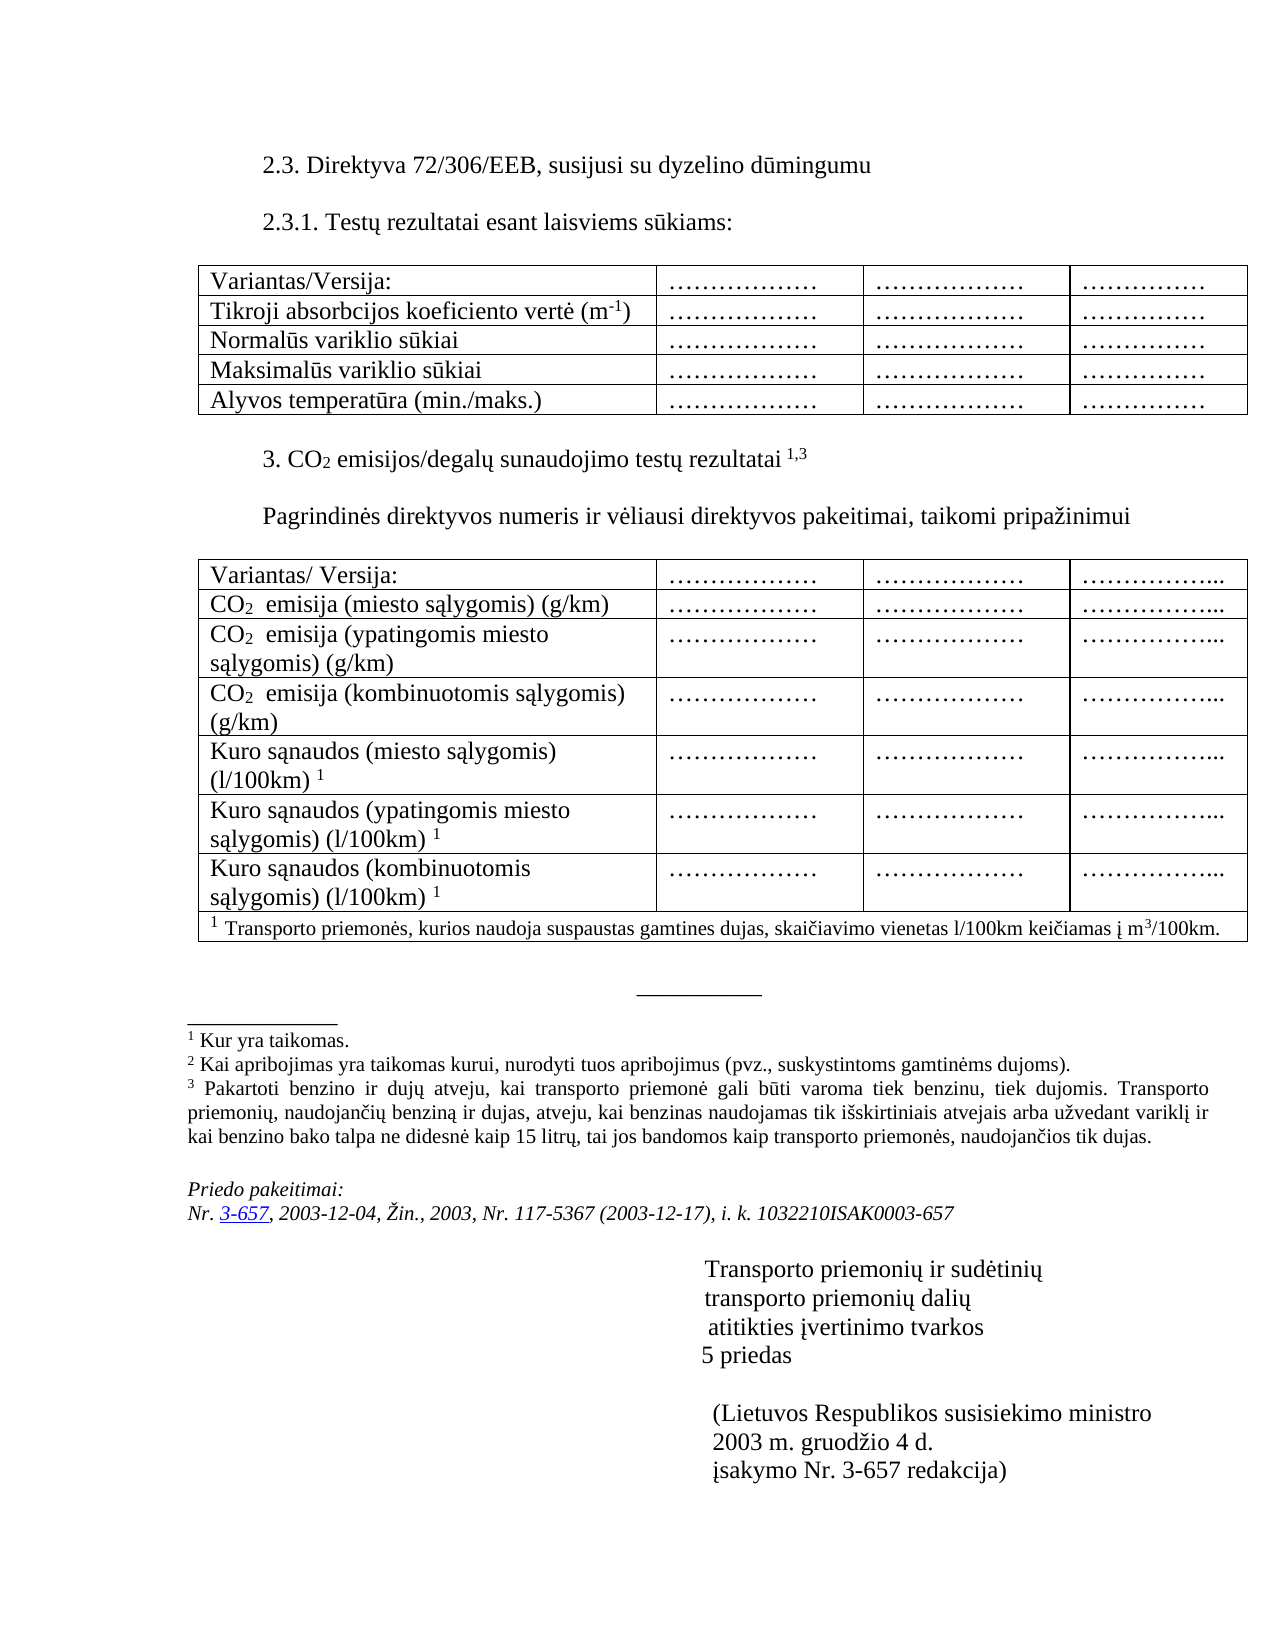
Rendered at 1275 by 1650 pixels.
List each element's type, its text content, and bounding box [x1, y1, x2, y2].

text Pagrindinės direktyvos numeris ir vėliausi direktyvos pakeitimai, taikomi pripažinimui [187, 501, 1211, 530]
table_cell ……………… [657, 736, 863, 794]
table_cell ……………… [864, 736, 1069, 794]
table_cell Kuro sąnaudos (ypatingomis miesto sąlygomis) (l/100km) 1 [199, 795, 656, 852]
table_cell Alyvos temperatūra (min./maks.) [199, 385, 656, 414]
text 2003 m. gruodžio 4 d. [637, 1427, 1211, 1455]
text Nr. 3-657, 2003-12-04, Žin., 2003, Nr. 117-5367 (2003-12-17), i. k. 1032210ISAK0003-657 [187, 1201, 1211, 1225]
table_cell ……………… [864, 355, 1069, 384]
text 2.3.1. Testų rezultatai esant laisviems sūkiams: [187, 207, 1211, 236]
table_cell ……………… [864, 678, 1069, 735]
text įsakymo Nr. 3-657 redakcija) [637, 1455, 1211, 1484]
table_cell CO2 emisija (miesto sąlygomis) (g/km) [199, 590, 656, 618]
text 2.3. Direktyva 72/306/EEB, susijusi su dyzelino dūmingumu [187, 150, 1211, 179]
table_header …………… [1071, 266, 1247, 295]
text atitikties įvertinimo tvarkos [187, 1312, 1211, 1340]
table_cell …………… [1071, 326, 1247, 354]
table_cell ……………… [657, 355, 863, 384]
table_cell 1 Transporto priemonės, kurios naudoja suspaustas gamtines dujas, skaičiavimo vienetas l/100km keičiamas į m3/100km. [199, 912, 1247, 941]
table_cell ……………… [864, 590, 1069, 618]
table_header Variantas/ Versija: [199, 560, 656, 588]
table_cell ……………… [864, 385, 1069, 414]
table_cell ……………... [1071, 590, 1247, 618]
text 3. CO2 emisijos/degalų sunaudojimo testų rezultatai 1,3 [187, 444, 1211, 472]
table_cell ……………… [864, 326, 1069, 354]
text 3 Pakartoti benzino ir dujų atveju, kai transporto priemonė gali būti varoma tiek benzinu, tiek dujomis. Transporto priemonių, naudojančių benziną ir dujas, atveju, kai benzinas naudojamas tik išskirtiniais atvejais arba užvedant variklį ir kai benzino bako talpa ne didesnė kaip 15 litrų, tai jos bandomos kaip transporto priemonės, naudojančios tik dujas. [187, 1076, 1211, 1148]
table_header Variantas/Versija: [199, 266, 656, 295]
table_cell ……………… [864, 795, 1069, 852]
table_cell CO2 emisija (kombinuotomis sąlygomis) (g/km) [199, 678, 656, 735]
text 1 Kur yra taikomas. [187, 1028, 1211, 1052]
text (Lietuvos Respublikos susisiekimo ministro [637, 1398, 1211, 1427]
table_header ……………… [657, 266, 863, 295]
table_header ……………... [1071, 560, 1247, 588]
table_header ……………… [864, 266, 1069, 295]
text 5 priedas [187, 1340, 1211, 1369]
table_cell CO2 emisija (ypatingomis miesto sąlygomis) (g/km) [199, 619, 656, 677]
table_cell ……………… [864, 296, 1069, 324]
table_cell Kuro sąnaudos (miesto sąlygomis) (l/100km) 1 [199, 736, 656, 794]
table_cell …………… [1071, 385, 1247, 414]
text ____________ [187, 999, 1211, 1028]
table_cell ……………… [657, 590, 863, 618]
table_cell ……………... [1071, 678, 1247, 735]
table_cell ……………… [657, 854, 863, 911]
text transporto priemonių dalių [187, 1283, 1211, 1312]
text __________ [187, 971, 1211, 999]
table_cell …………… [1071, 296, 1247, 324]
table_cell ……………… [657, 795, 863, 852]
text Transporto priemonių ir sudėtinių [187, 1254, 1211, 1283]
table_cell ……………... [1071, 854, 1247, 911]
table_cell ……………... [1071, 736, 1247, 794]
table_header ……………… [864, 560, 1069, 588]
table_cell ……………... [1071, 795, 1247, 852]
table_cell ……………… [657, 385, 863, 414]
table_header ……………… [657, 560, 863, 588]
table_cell Normalūs variklio sūkiai [199, 326, 656, 354]
table_cell …………… [1071, 355, 1247, 384]
table_cell Tikroji absorbcijos koeficiento vertė (m-1) [199, 296, 656, 324]
table_cell ……………… [657, 296, 863, 324]
text 2 Kai apribojimas yra taikomas kurui, nurodyti tuos apribojimus (pvz., suskystintoms gamtinėms dujoms). [187, 1052, 1211, 1076]
table_cell Kuro sąnaudos (kombinuotomis sąlygomis) (l/100km) 1 [199, 854, 656, 911]
table_cell Maksimalūs variklio sūkiai [199, 355, 656, 384]
text Priedo pakeitimai: [187, 1177, 1211, 1201]
table_cell ……………… [657, 678, 863, 735]
table_cell ……………… [657, 326, 863, 354]
table_cell ……………… [657, 619, 863, 677]
table_cell ……………… [864, 854, 1069, 911]
table_cell ……………... [1071, 619, 1247, 677]
table_cell ……………… [864, 619, 1069, 677]
